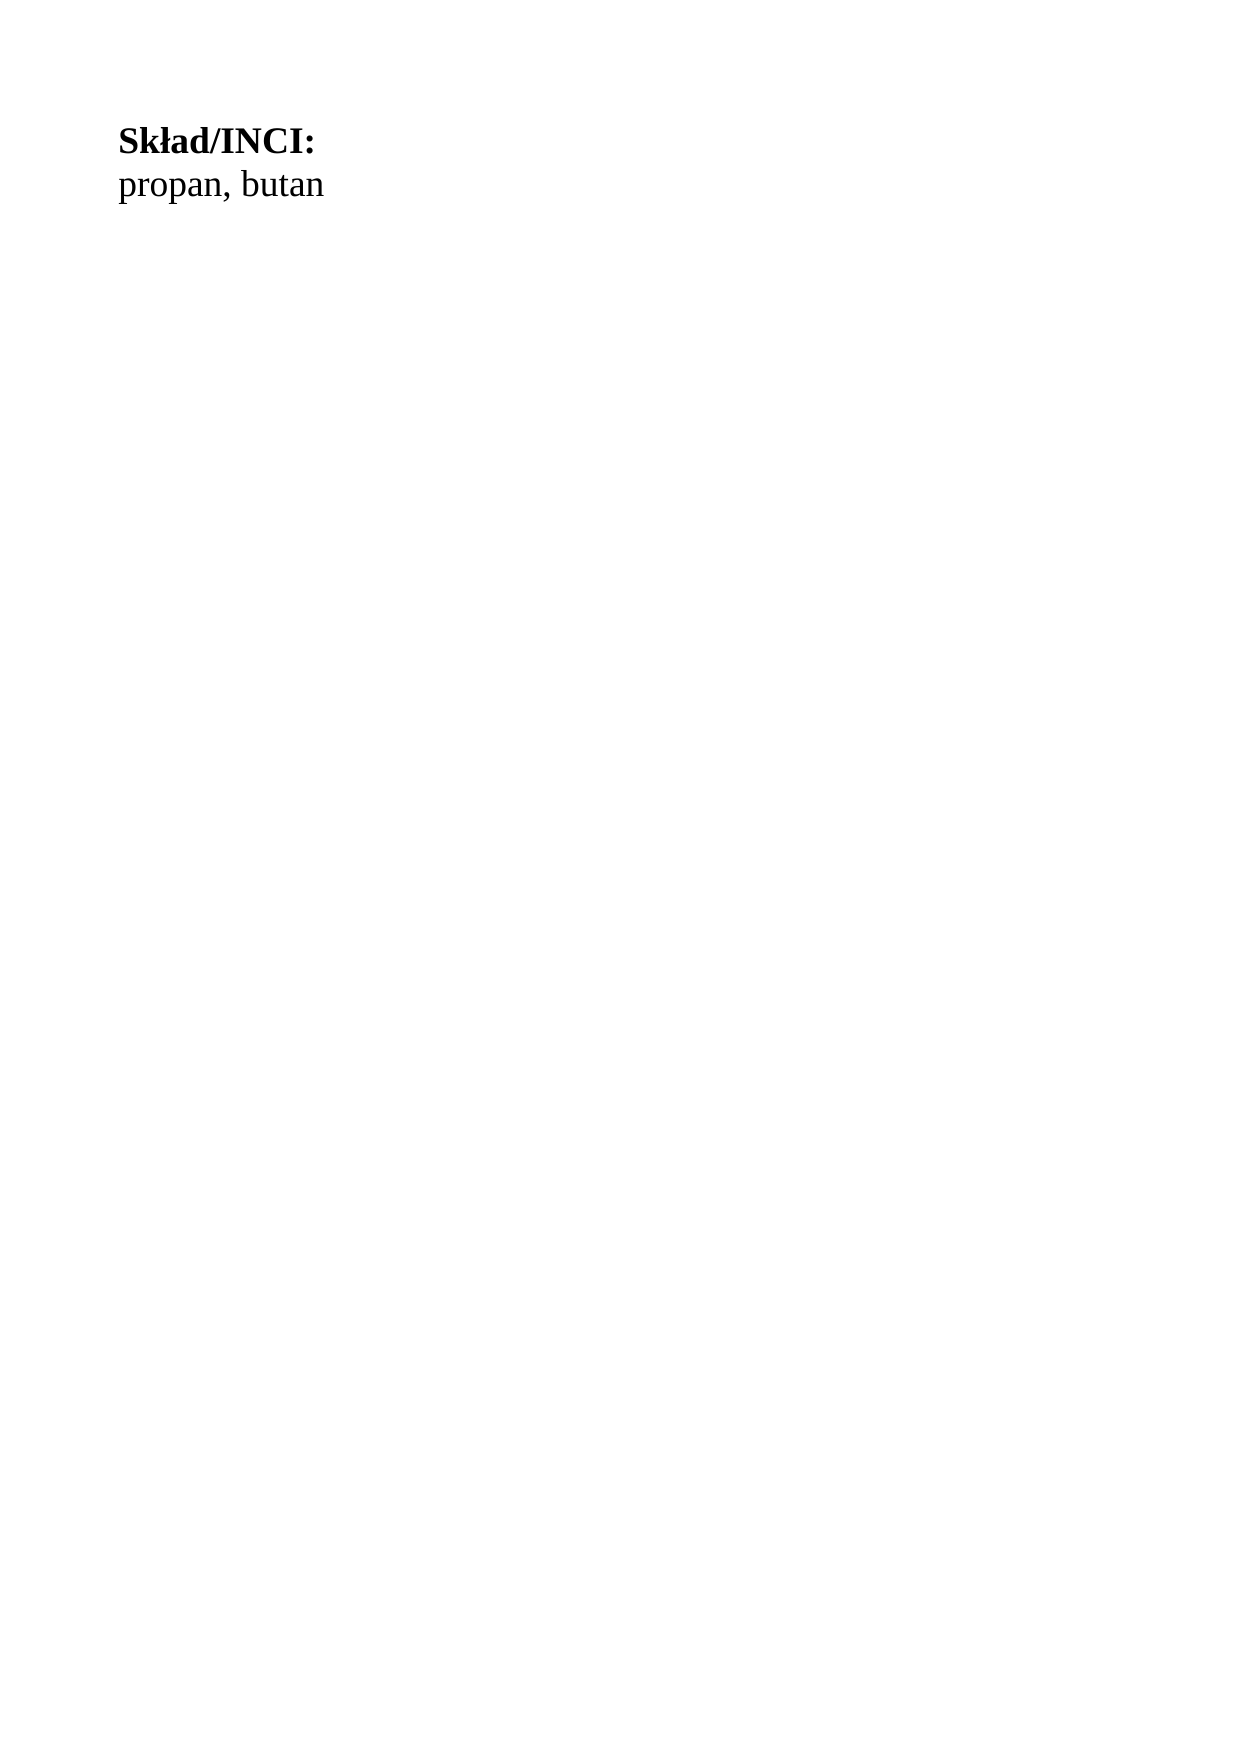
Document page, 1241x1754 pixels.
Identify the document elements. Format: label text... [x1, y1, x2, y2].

text Skład/INCI: [118, 118, 1122, 161]
text propan, butan [118, 161, 1122, 204]
